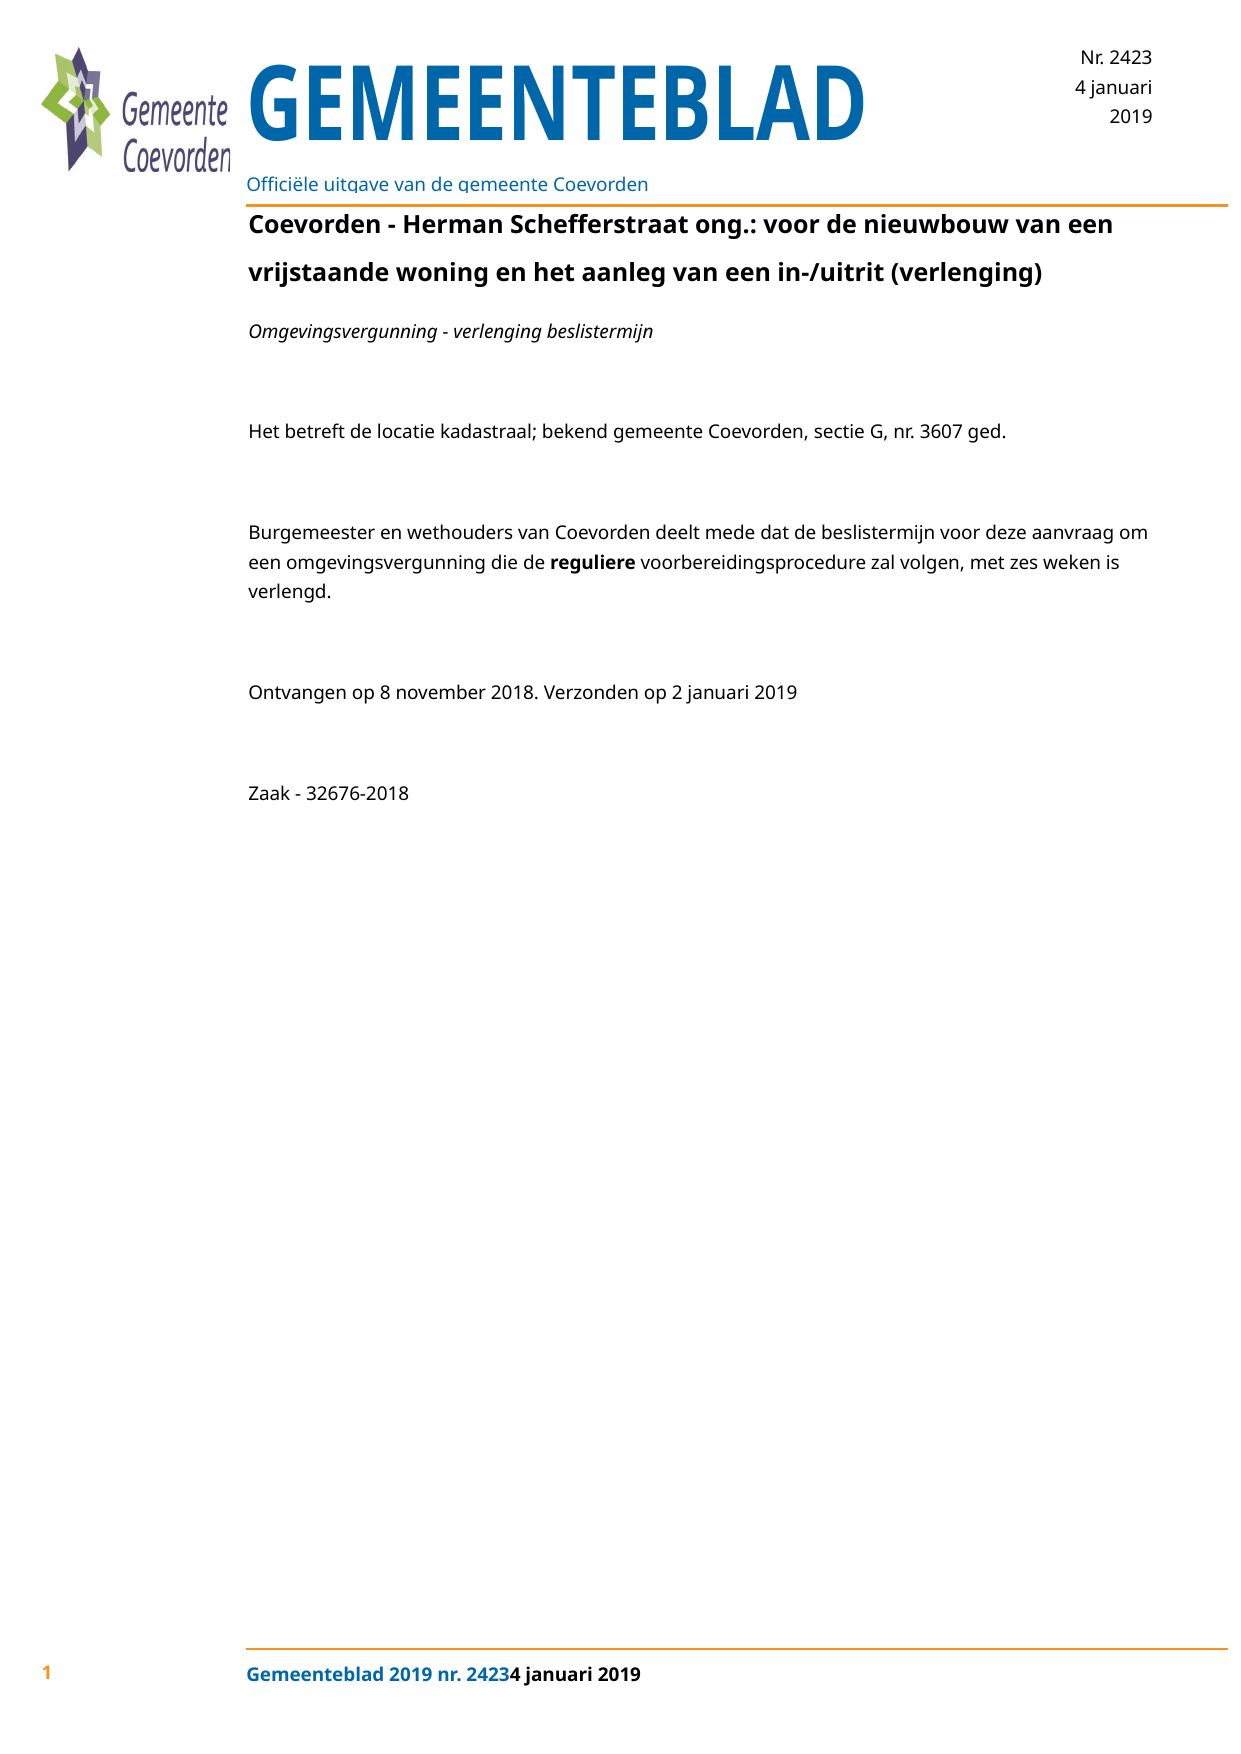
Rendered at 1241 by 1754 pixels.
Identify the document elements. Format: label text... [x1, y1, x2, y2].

picture [41, 47, 231, 172]
text Burgemeester en wethouders van Coevorden deelt mede dat de beslistermijn voor deze aanvraag om een omgevingsvergunning die de reguliere voorbereidingsprocedure zal volgen, met zes weken is verlengd. [248, 519, 1152, 604]
text Omgevingsvergunning - verlenging beslistermijn [248, 318, 1152, 344]
text Ontvangen op 8 november 2018. Verzonden op 2 januari 2019 [248, 679, 1152, 705]
text Het betreft de locatie kadastraal; bekend gemeente Coevorden, sectie G, nr. 3607 ged. [248, 419, 1152, 444]
text Coevorden - Herman Schefferstraat ong.: voor de nieuwbouw van een vrijstaande woning en het aanleg van een in-/uitrit (verlenging) [248, 207, 1152, 288]
text Zaak - 32676-2018 [248, 780, 1152, 806]
